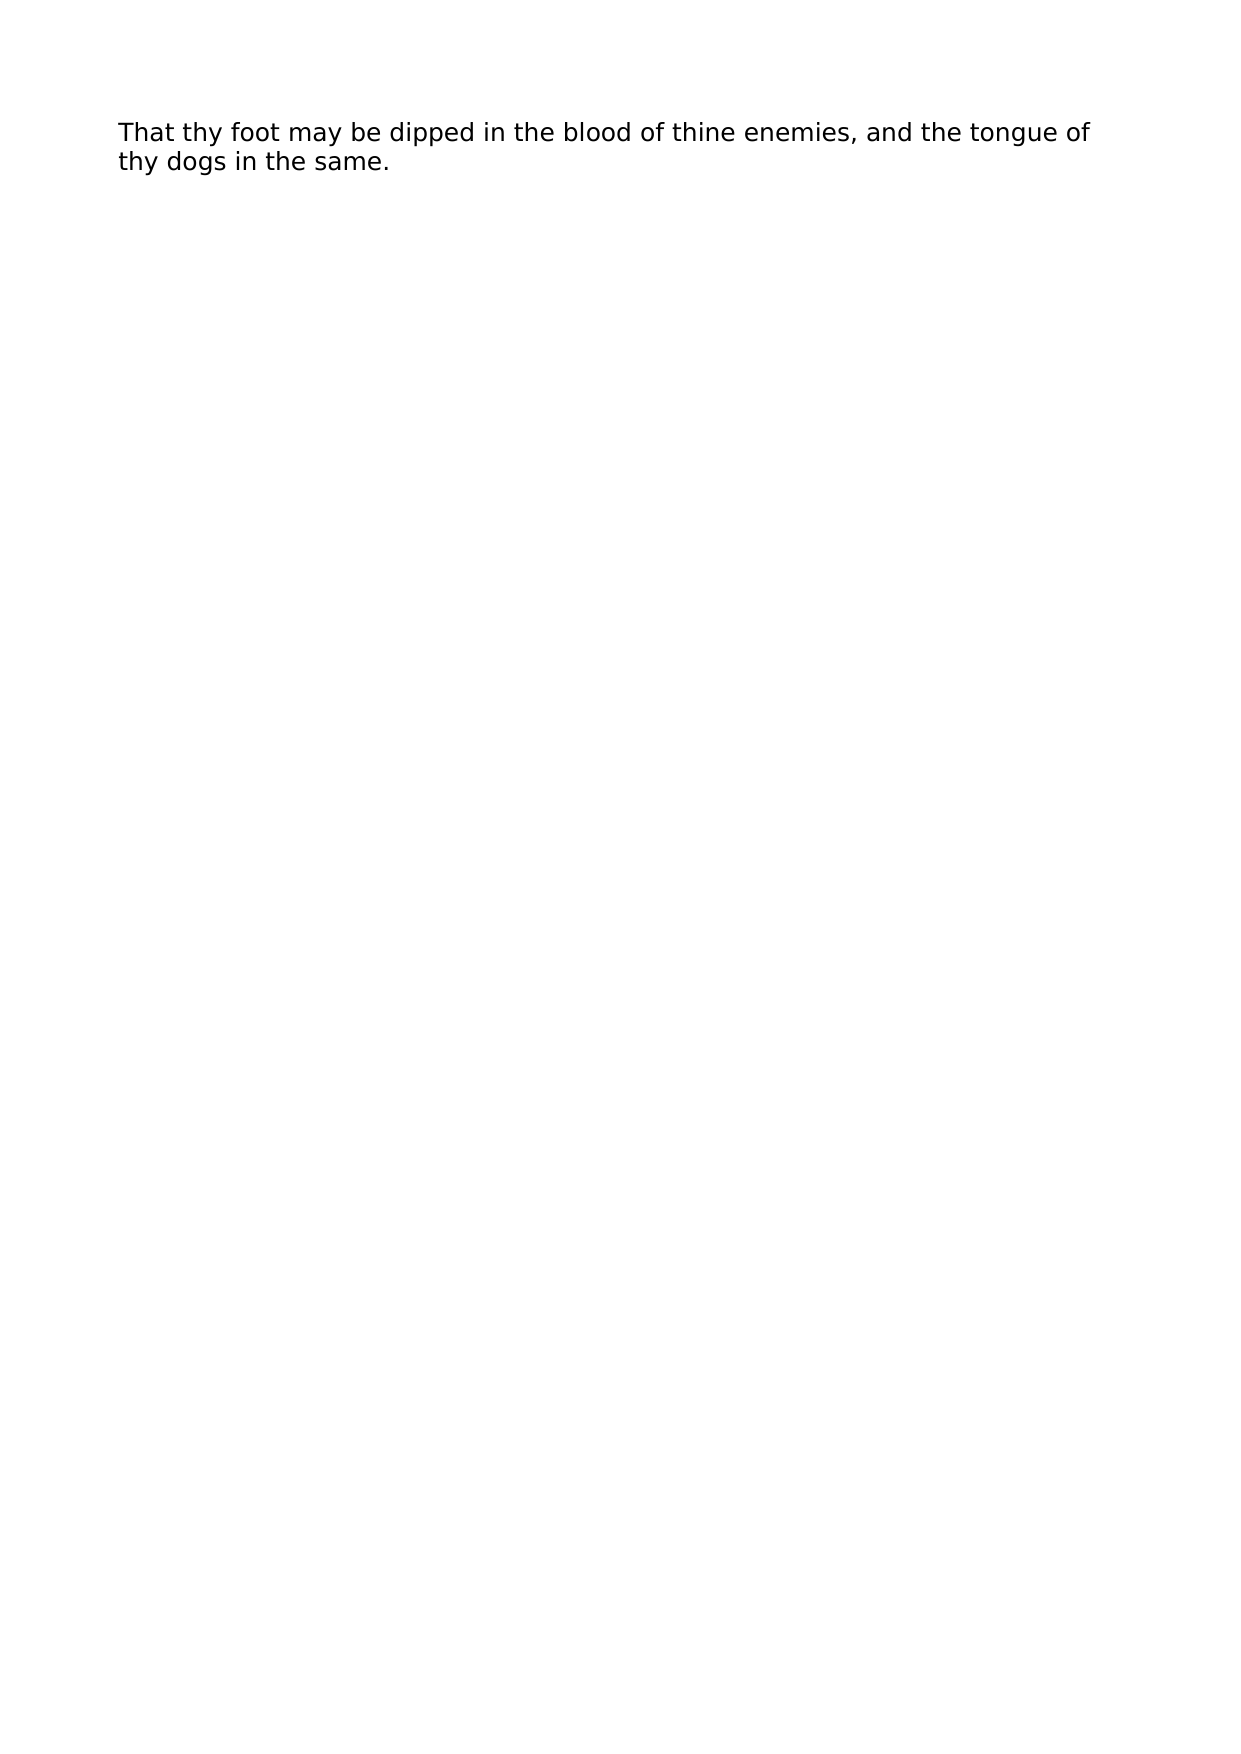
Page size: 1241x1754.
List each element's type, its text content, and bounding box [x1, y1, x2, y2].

text That thy foot may be dipped in the blood of thine enemies, and the tongue of thy dogs in the same. [118, 118, 1122, 176]
